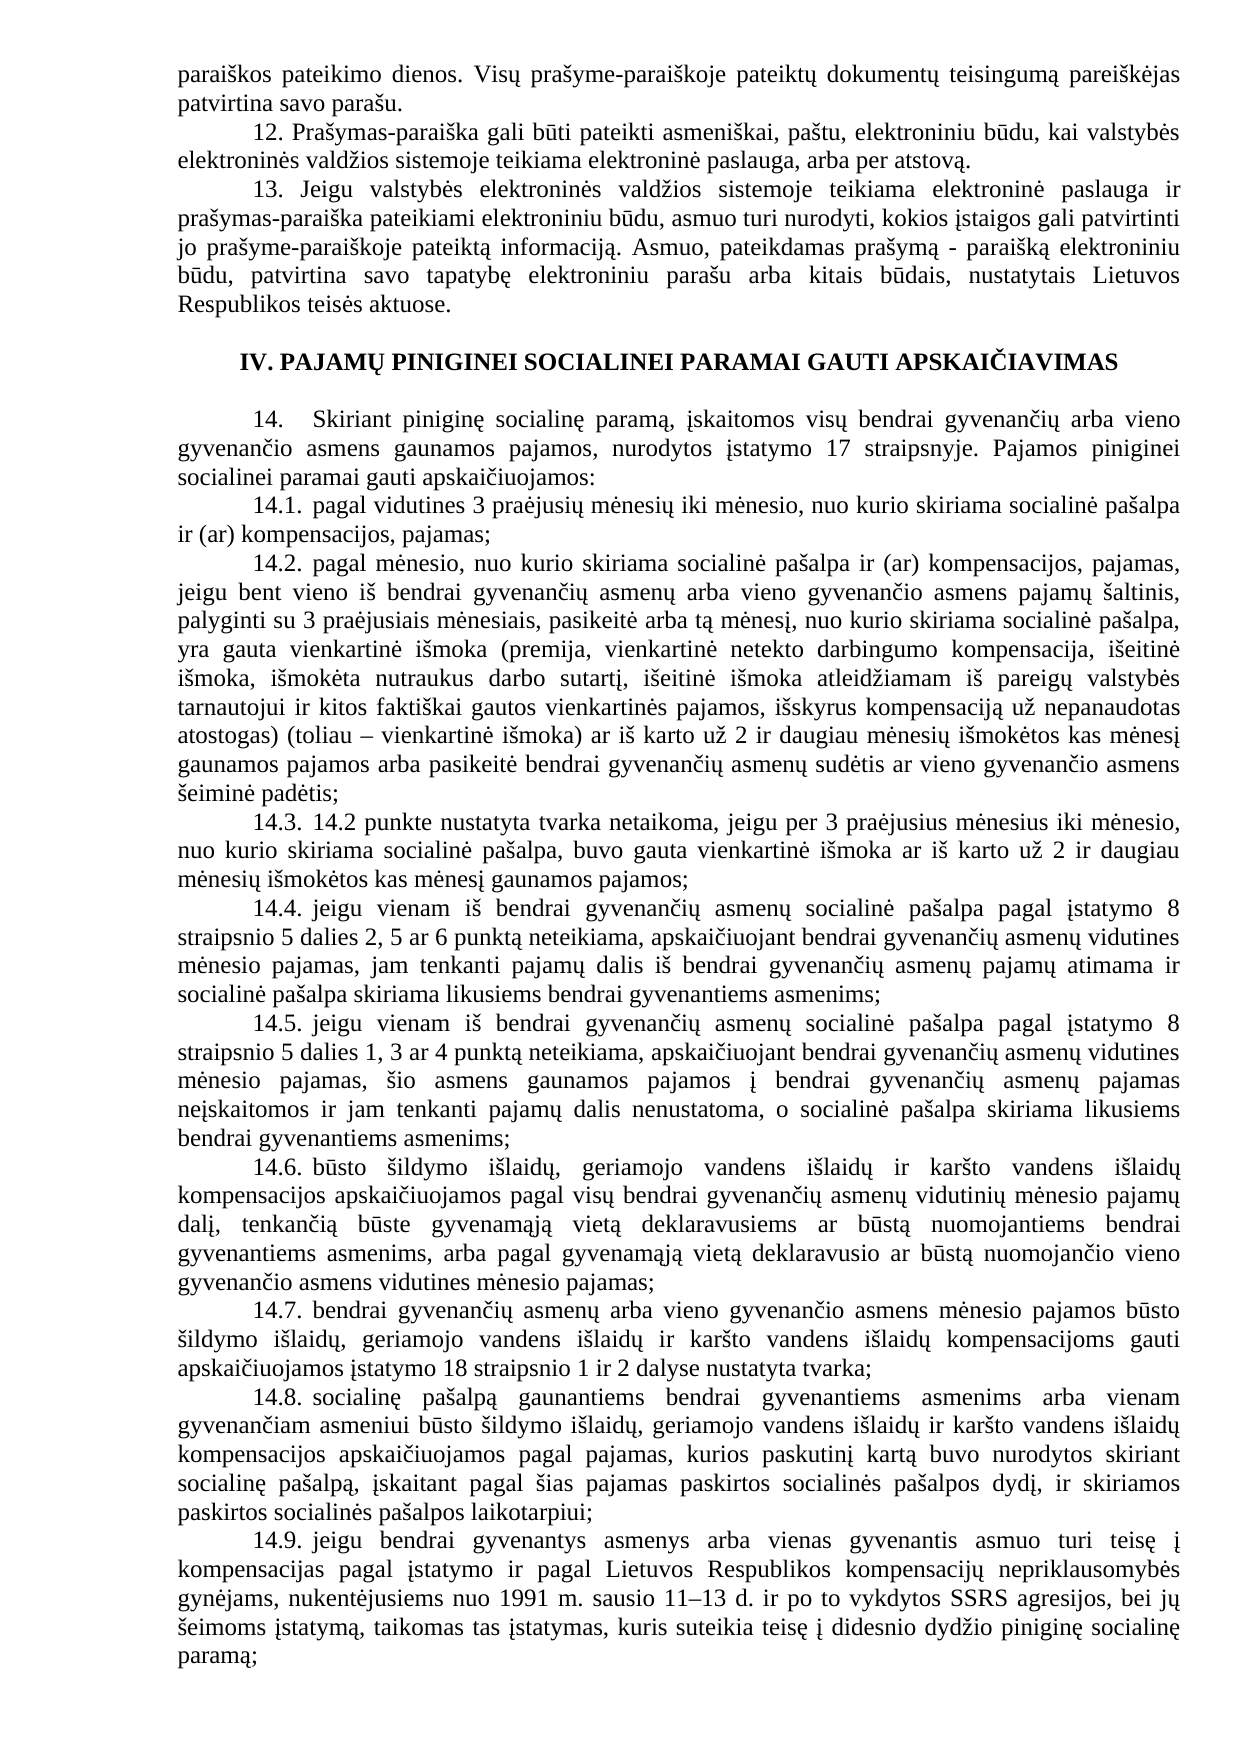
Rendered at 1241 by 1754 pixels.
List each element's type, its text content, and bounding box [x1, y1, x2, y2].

text 14.6. būsto šildymo išlaidų, geriamojo vandens išlaidų ir karšto vandens išlaidų kompensacijos apskaičiuojamos pagal visų bendrai gyvenančių asmenų vidutinių mėnesio pajamų dalį, tenkančią būste gyvenamąją vietą deklaravusiems ar būstą nuomojantiems bendrai gyvenantiems asmenims, arba pagal gyvenamąją vietą deklaravusio ar būstą nuomojančio vieno gyvenančio asmens vidutines mėnesio pajamas; [177, 1152, 1181, 1295]
text paraiškos pateikimo dienos. Visų prašyme-paraiškoje pateiktų dokumentų teisingumą pareiškėjas patvirtina savo parašu. [177, 59, 1181, 117]
text 14.4. jeigu vienam iš bendrai gyvenančių asmenų socialinė pašalpa pagal įstatymo 8 straipsnio 5 dalies 2, 5 ar 6 punktą neteikiama, apskaičiuojant bendrai gyvenančių asmenų vidutines mėnesio pajamas, jam tenkanti pajamų dalis iš bendrai gyvenančių asmenų pajamų atimama ir socialinė pašalpa skiriama likusiems bendrai gyvenantiems asmenims; [177, 893, 1181, 1008]
text 14.9. jeigu bendrai gyvenantys asmenys arba vienas gyvenantis asmuo turi teisę į kompensacijas pagal įstatymo ir pagal Lietuvos Respublikos kompensacijų nepriklausomybės gynėjams, nukentėjusiems nuo 1991 m. sausio 11–13 d. ir po to vykdytos SSRS agresijos, bei jų šeimoms įstatymą, taikomas tas įstatymas, kuris suteikia teisę į didesnio dydžio piniginę socialinę paramą; [177, 1525, 1181, 1669]
text 12. Prašymas-paraiška gali būti pateikti asmeniškai, paštu, elektroniniu būdu, kai valstybės elektroninės valdžios sistemoje teikiama elektroninė paslauga, arba per atstovą. [177, 117, 1181, 174]
text IV. PAJAMŲ PINIGINEI SOCIALINEI PARAMAI GAUTI APSKAIČIAVIMAS [177, 347, 1181, 375]
text 13. Jeigu valstybės elektroninės valdžios sistemoje teikiama elektroninė paslauga ir prašymas-paraiška pateikiami elektroniniu būdu, asmuo turi nurodyti, kokios įstaigos gali patvirtinti jo prašyme-paraiškoje pateiktą informaciją. Asmuo, pateikdamas prašymą - paraišką elektroniniu būdu, patvirtina savo tapatybę elektroniniu parašu arba kitais būdais, nustatytais Lietuvos Respublikos teisės aktuose. [177, 174, 1181, 318]
text 14.1. pagal vidutines 3 praėjusių mėnesių iki mėnesio, nuo kurio skiriama socialinė pašalpa ir (ar) kompensacijos, pajamas; [177, 490, 1181, 548]
text 14.2. pagal mėnesio, nuo kurio skiriama socialinė pašalpa ir (ar) kompensacijos, pajamas, jeigu bent vieno iš bendrai gyvenančių asmenų arba vieno gyvenančio asmens pajamų šaltinis, palyginti su 3 praėjusiais mėnesiais, pasikeitė arba tą mėnesį, nuo kurio skiriama socialinė pašalpa, yra gauta vienkartinė išmoka (premija, vienkartinė netekto darbingumo kompensacija, išeitinė išmoka, išmokėta nutraukus darbo sutartį, išeitinė išmoka atleidžiamam iš pareigų valstybės tarnautojui ir kitos faktiškai gautos vienkartinės pajamos, išskyrus kompensaciją už nepanaudotas atostogas) (toliau – vienkartinė išmoka) ar iš karto už 2 ir daugiau mėnesių išmokėtos kas mėnesį gaunamos pajamos arba pasikeitė bendrai gyvenančių asmenų sudėtis ar vieno gyvenančio asmens šeiminė padėtis; [177, 548, 1181, 807]
text 14.3. 14.2 punkte nustatyta tvarka netaikoma, jeigu per 3 praėjusius mėnesius iki mėnesio, nuo kurio skiriama socialinė pašalpa, buvo gauta vienkartinė išmoka ar iš karto už 2 ir daugiau mėnesių išmokėtos kas mėnesį gaunamos pajamos; [177, 807, 1181, 893]
text 14.5. jeigu vienam iš bendrai gyvenančių asmenų socialinė pašalpa pagal įstatymo 8 straipsnio 5 dalies 1, 3 ar 4 punktą neteikiama, apskaičiuojant bendrai gyvenančių asmenų vidutines mėnesio pajamas, šio asmens gaunamos pajamos į bendrai gyvenančių asmenų pajamas neįskaitomos ir jam tenkanti pajamų dalis nenustatoma, o socialinė pašalpa skiriama likusiems bendrai gyvenantiems asmenims; [177, 1008, 1181, 1152]
text 14.7. bendrai gyvenančių asmenų arba vieno gyvenančio asmens mėnesio pajamos būsto šildymo išlaidų, geriamojo vandens išlaidų ir karšto vandens išlaidų kompensacijoms gauti apskaičiuojamos įstatymo 18 straipsnio 1 ir 2 dalyse nustatyta tvarka; [177, 1295, 1181, 1382]
text 14. Skiriant piniginę socialinę paramą, įskaitomos visų bendrai gyvenančių arba vieno gyvenančio asmens gaunamos pajamos, nurodytos įstatymo 17 straipsnyje. Pajamos piniginei socialinei paramai gauti apskaičiuojamos: [177, 404, 1181, 490]
text 14.8. socialinę pašalpą gaunantiems bendrai gyvenantiems asmenims arba vienam gyvenančiam asmeniui būsto šildymo išlaidų, geriamojo vandens išlaidų ir karšto vandens išlaidų kompensacijos apskaičiuojamos pagal pajamas, kurios paskutinį kartą buvo nurodytos skiriant socialinę pašalpą, įskaitant pagal šias pajamas paskirtos socialinės pašalpos dydį, ir skiriamos paskirtos socialinės pašalpos laikotarpiui; [177, 1382, 1181, 1525]
